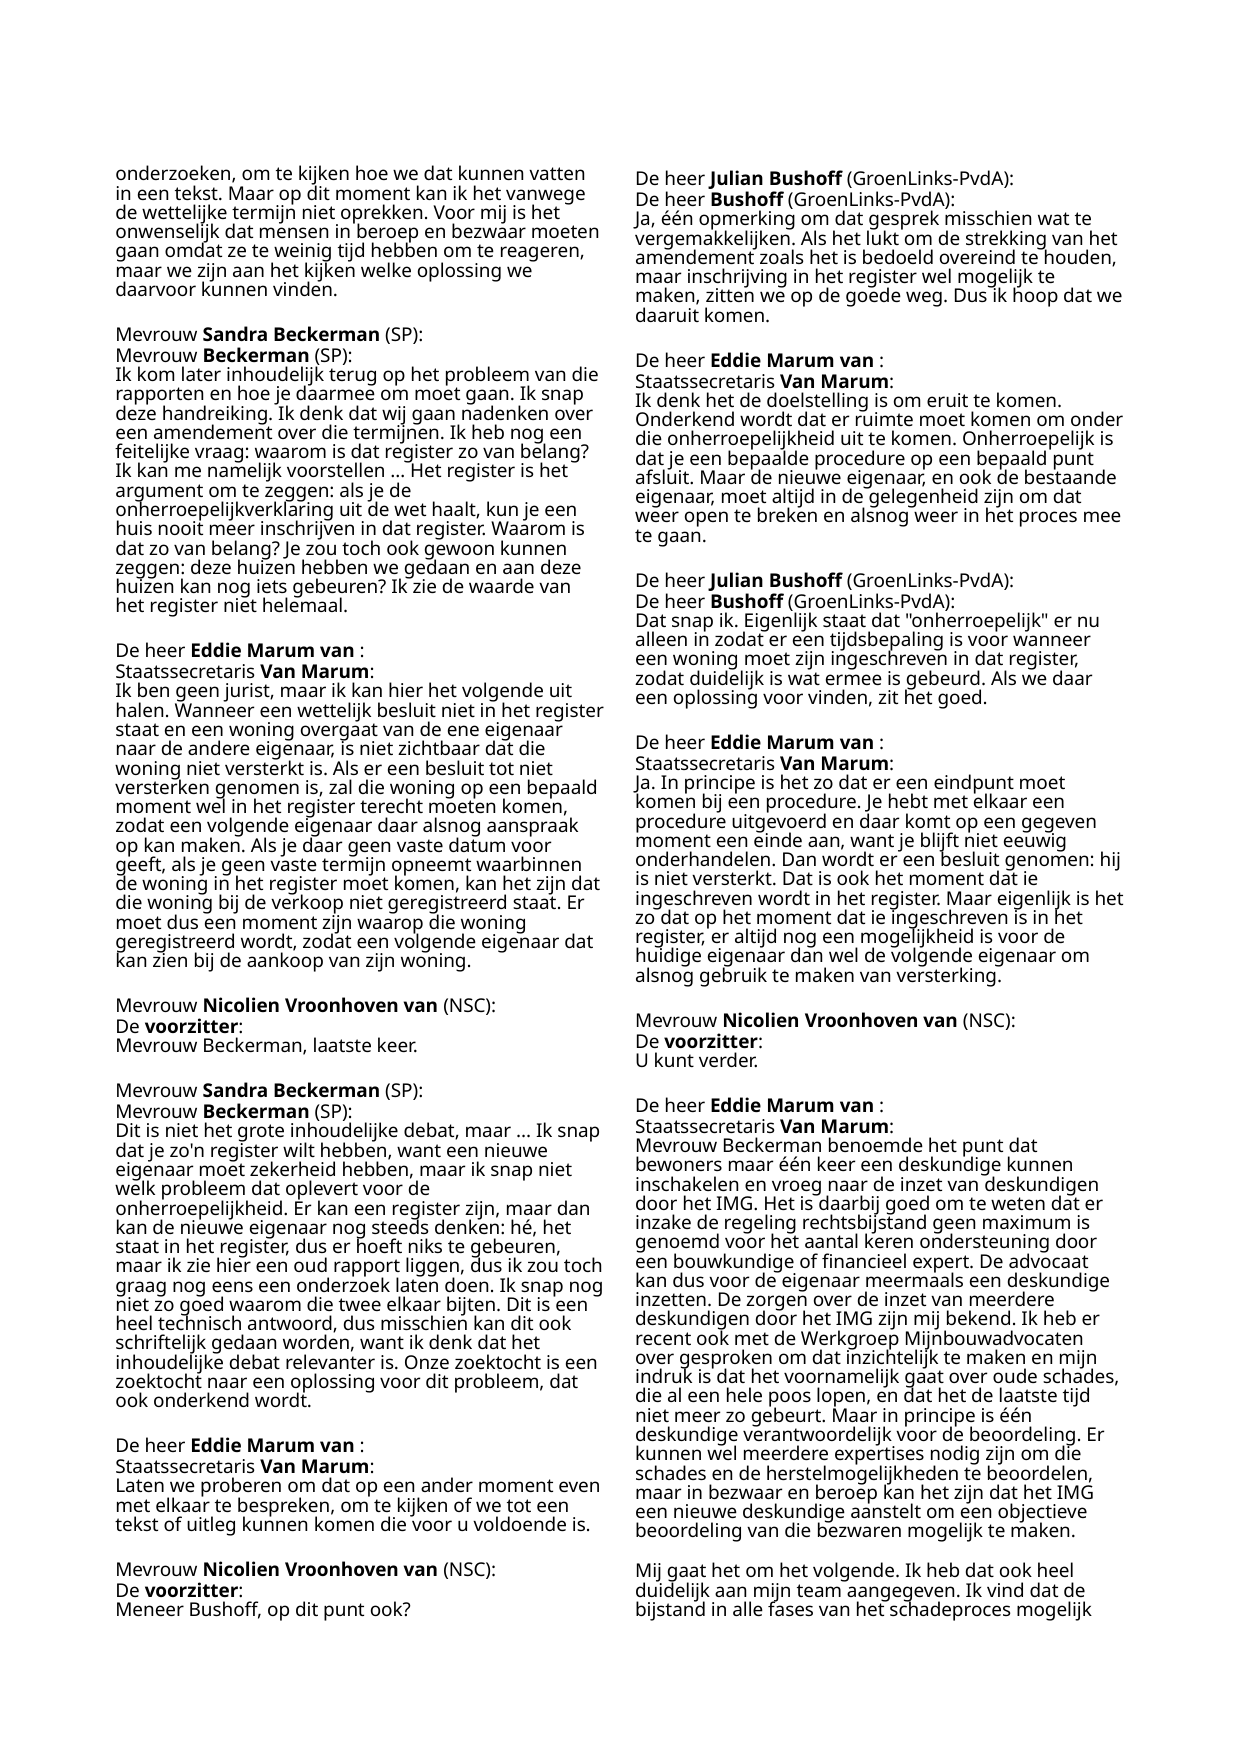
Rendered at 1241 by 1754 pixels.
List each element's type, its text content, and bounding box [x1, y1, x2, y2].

text Mevrouw Beckerman (SP): [115, 1103, 605, 1122]
text De heer Julian Bushoff (GroenLinks-PvdA): [635, 567, 1125, 593]
text De heer Eddie Marum van : [635, 729, 1125, 755]
text U kunt verder. [635, 1052, 1125, 1071]
text De voorzitter: [635, 1033, 1125, 1052]
text Ik ben geen jurist, maar ik kan hier het volgende uit halen. Wanneer een wettelijk besluit niet in het register staat en een woning overgaat van de ene eigenaar naar de andere eigenaar, is niet zichtbaar dat die woning niet versterkt is. Als er een besluit tot niet versterken genomen is, zal die woning op een bepaald moment wel in het register terecht moeten komen, zodat een volgende eigenaar daar alsnog aanspraak op kan maken. Als je daar geen vaste datum voor geeft, als je geen vaste termijn opneemt waarbinnen de woning in het register moet komen, kan het zijn dat die woning bij de verkoop niet geregistreerd staat. Er moet dus een moment zijn waarop die woning geregistreerd wordt, zodat een volgende eigenaar dat kan zien bij de aankoop van zijn woning. [115, 682, 605, 971]
text Mevrouw Nicolien Vroonhoven van (NSC): [115, 992, 605, 1018]
text De heer Bushoff (GroenLinks-PvdA): [635, 191, 1125, 210]
text Dit is niet het grote inhoudelijke debat, maar ... Ik snap dat je zo'n register wilt hebben, want een nieuwe eigenaar moet zekerheid hebben, maar ik snap niet welk probleem dat oplevert voor de onherroepelijkheid. Er kan een register zijn, maar dan kan de nieuwe eigenaar nog steeds denken: hé, het staat in het register, dus er hoeft niks te gebeuren, maar ik zie hier een oud rapport liggen, dus ik zou toch graag nog eens een onderzoek laten doen. Ik snap nog niet zo goed waarom die twee elkaar bijten. Dit is een heel technisch antwoord, dus misschien kan dit ook schriftelijk gedaan worden, want ik denk dat het inhoudelijke debat relevanter is. Onze zoektocht is een zoektocht naar een oplossing voor dit probleem, dat ook onderkend wordt. [115, 1122, 605, 1411]
text De voorzitter: [115, 1582, 605, 1601]
text Mij gaat het om het volgende. Ik heb dat ook heel duidelijk aan mijn team aangegeven. Ik vind dat de bijstand in alle fases van het schadeproces mogelijk [635, 1562, 1125, 1620]
text Ik denk het de doelstelling is om eruit te komen. Onderkend wordt dat er ruimte moet komen om onder die onherroepelijkheid uit te komen. Onherroepelijk is dat je een bepaalde procedure op een bepaald punt afsluit. Maar de nieuwe eigenaar, en ook de bestaande eigenaar, moet altijd in de gelegenheid zijn om dat weer open te breken en alsnog weer in het proces mee te gaan. [635, 392, 1125, 546]
text Laten we proberen om dat op een ander moment even met elkaar te bespreken, om te kijken of we tot een tekst of uitleg kunnen komen die voor u voldoende is. [115, 1477, 605, 1535]
text Mevrouw Beckerman, laatste keer. [115, 1037, 605, 1057]
text Staatssecretaris Van Marum: [115, 663, 605, 682]
text onderzoeken, om te kijken hoe we dat kunnen vatten in een tekst. Maar op dit moment kan ik het vanwege de wettelijke termijn niet oprekken. Voor mij is het onwenselijk dat mensen in beroep en bezwaar moeten gaan omdat ze te weinig tijd hebben om te reageren, maar we zijn aan het kijken welke oplossing we daarvoor kunnen vinden. [115, 165, 605, 300]
text Mevrouw Nicolien Vroonhoven van (NSC): [115, 1556, 605, 1582]
text Mevrouw Sandra Beckerman (SP): [115, 321, 605, 347]
text De heer Eddie Marum van : [635, 347, 1125, 373]
text Mevrouw Nicolien Vroonhoven van (NSC): [635, 1007, 1125, 1033]
text Mevrouw Beckerman (SP): [115, 347, 605, 366]
text De heer Eddie Marum van : [115, 637, 605, 663]
text Ja, één opmerking om dat gesprek misschien wat te vergemakkelijken. Als het lukt om de strekking van het amendement zoals het is bedoeld overeind te houden, maar inschrijving in het register wel mogelijk te maken, zitten we op de goede weg. Dus ik hoop dat we daaruit komen. [635, 210, 1125, 326]
text Ik kom later inhoudelijk terug op het probleem van die rapporten en hoe je daarmee om moet gaan. Ik snap deze handreiking. Ik denk dat wij gaan nadenken over een amendement over die termijnen. Ik heb nog een feitelijke vraag: waarom is dat register zo van belang? Ik kan me namelijk voorstellen … Het register is het argument om te zeggen: als je de onherroepelijkverklaring uit de wet haalt, kun je een huis nooit meer inschrijven in dat register. Waarom is dat zo van belang? Je zou toch ook gewoon kunnen zeggen: deze huizen hebben we gedaan en aan deze huizen kan nog iets gebeuren? Ik zie de waarde van het register niet helemaal. [115, 366, 605, 617]
text De heer Eddie Marum van : [635, 1092, 1125, 1118]
text Mevrouw Beckerman benoemde het punt dat bewoners maar één keer een deskundige kunnen inschakelen en vroeg naar de inzet van deskundigen door het IMG. Het is daarbij goed om te weten dat er inzake de regeling rechtsbijstand geen maximum is genoemd voor het aantal keren ondersteuning door een bouwkundige of financieel expert. De advocaat kan dus voor de eigenaar meermaals een deskundige inzetten. De zorgen over de inzet van meerdere deskundigen door het IMG zijn mij bekend. Ik heb er recent ook met de Werkgroep Mijnbouwadvocaten over gesproken om dat inzichtelijk te maken en mijn indruk is dat het voornamelijk gaat over oude schades, die al een hele poos lopen, en dat het de laatste tijd niet meer zo gebeurt. Maar in principe is één deskundige verantwoordelijk voor de beoordeling. Er kunnen wel meerdere expertises nodig zijn om die schades en de herstelmogelijkheden te beoordelen, maar in bezwaar en beroep kan het zijn dat het IMG een nieuwe deskundige aanstelt om een objectieve beoordeling van die bezwaren mogelijk te maken. [635, 1137, 1125, 1542]
text Ja. In principe is het zo dat er een eindpunt moet komen bij een procedure. Je hebt met elkaar een procedure uitgevoerd en daar komt op een gegeven moment een einde aan, want je blijft niet eeuwig onderhandelen. Dan wordt er een besluit genomen: hij is niet versterkt. Dat is ook het moment dat ie ingeschreven wordt in het register. Maar eigenlijk is het zo dat op het moment dat ie ingeschreven is in het register, er altijd nog een mogelijkheid is voor de huidige eigenaar dan wel de volgende eigenaar om alsnog gebruik te maken van versterking. [635, 774, 1125, 986]
text Staatssecretaris Van Marum: [635, 755, 1125, 774]
text Staatssecretaris Van Marum: [635, 373, 1125, 392]
text De heer Julian Bushoff (GroenLinks-PvdA): [635, 165, 1125, 191]
text Mevrouw Sandra Beckerman (SP): [115, 1077, 605, 1103]
text De voorzitter: [115, 1018, 605, 1037]
text De heer Bushoff (GroenLinks-PvdA): [635, 593, 1125, 612]
text Staatssecretaris Van Marum: [635, 1118, 1125, 1137]
text Staatssecretaris Van Marum: [115, 1458, 605, 1477]
text Meneer Bushoff, op dit punt ook? [115, 1601, 605, 1620]
text Dat snap ik. Eigenlijk staat dat "onherroepelijk" er nu alleen in zodat er een tijdsbepaling is voor wanneer een woning moet zijn ingeschreven in dat register, zodat duidelijk is wat ermee is gebeurd. Als we daar een oplossing voor vinden, zit het goed. [635, 612, 1125, 708]
text De heer Eddie Marum van : [115, 1432, 605, 1458]
